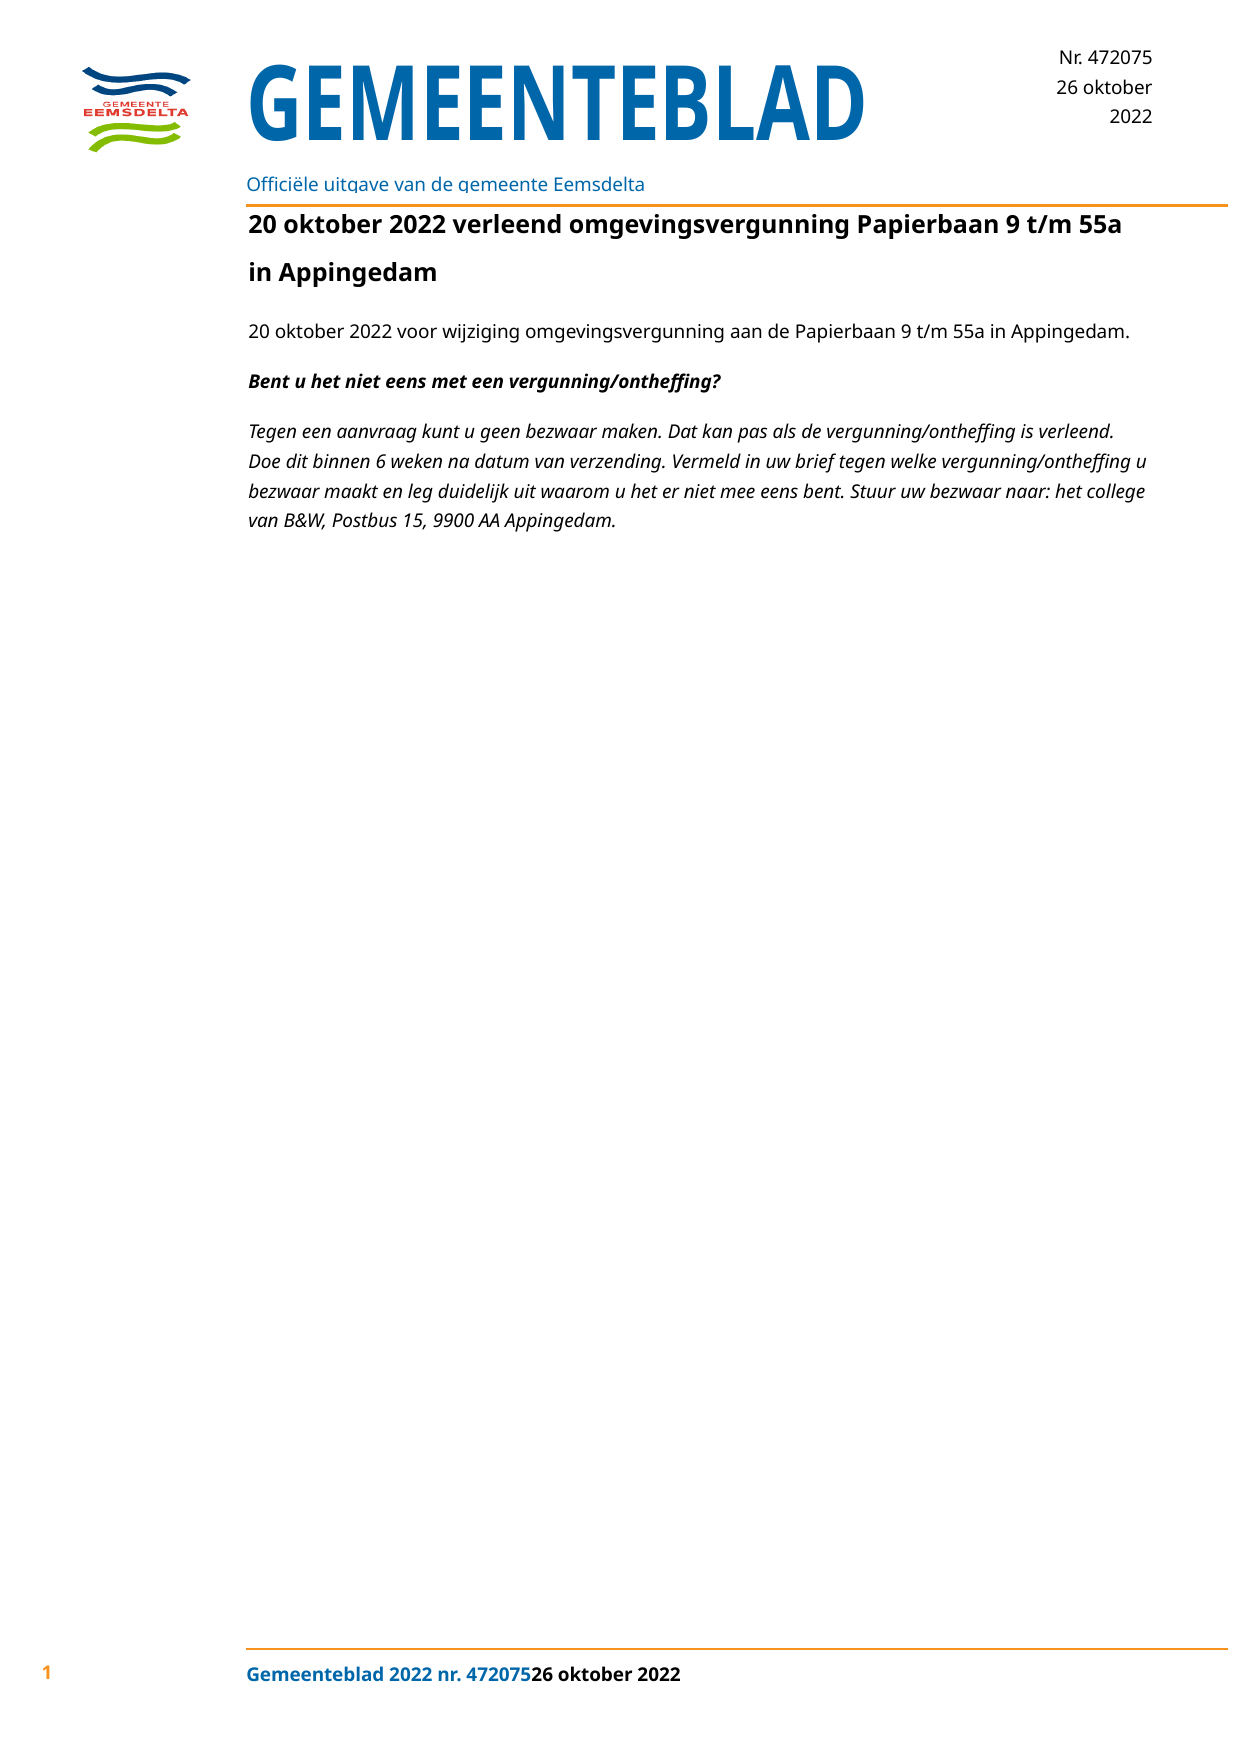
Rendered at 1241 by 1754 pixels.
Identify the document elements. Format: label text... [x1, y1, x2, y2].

text 20 oktober 2022 voor wijziging omgevingsvergunning aan de Papierbaan 9 t/m 55a in Appingedam. [248, 318, 1152, 344]
text Tegen een aanvraag kunt u geen bezwaar maken. Dat kan pas als de vergunning/ontheffing is verleend. Doe dit binnen 6 weken na datum van verzending. Vermeld in uw brief tegen welke vergunning/ontheffing u bezwaar maakt en leg duidelijk uit waarom u het er niet mee eens bent. Stuur uw bezwaar naar: het college van B&W, Postbus 15, 9900 AA Appingedam. [248, 419, 1152, 533]
text Bent u het niet eens met een vergunning/ontheffing? [248, 368, 1152, 394]
picture [41, 47, 231, 172]
text 20 oktober 2022 verleend omgevingsvergunning Papierbaan 9 t/m 55a in Appingedam [248, 207, 1152, 288]
